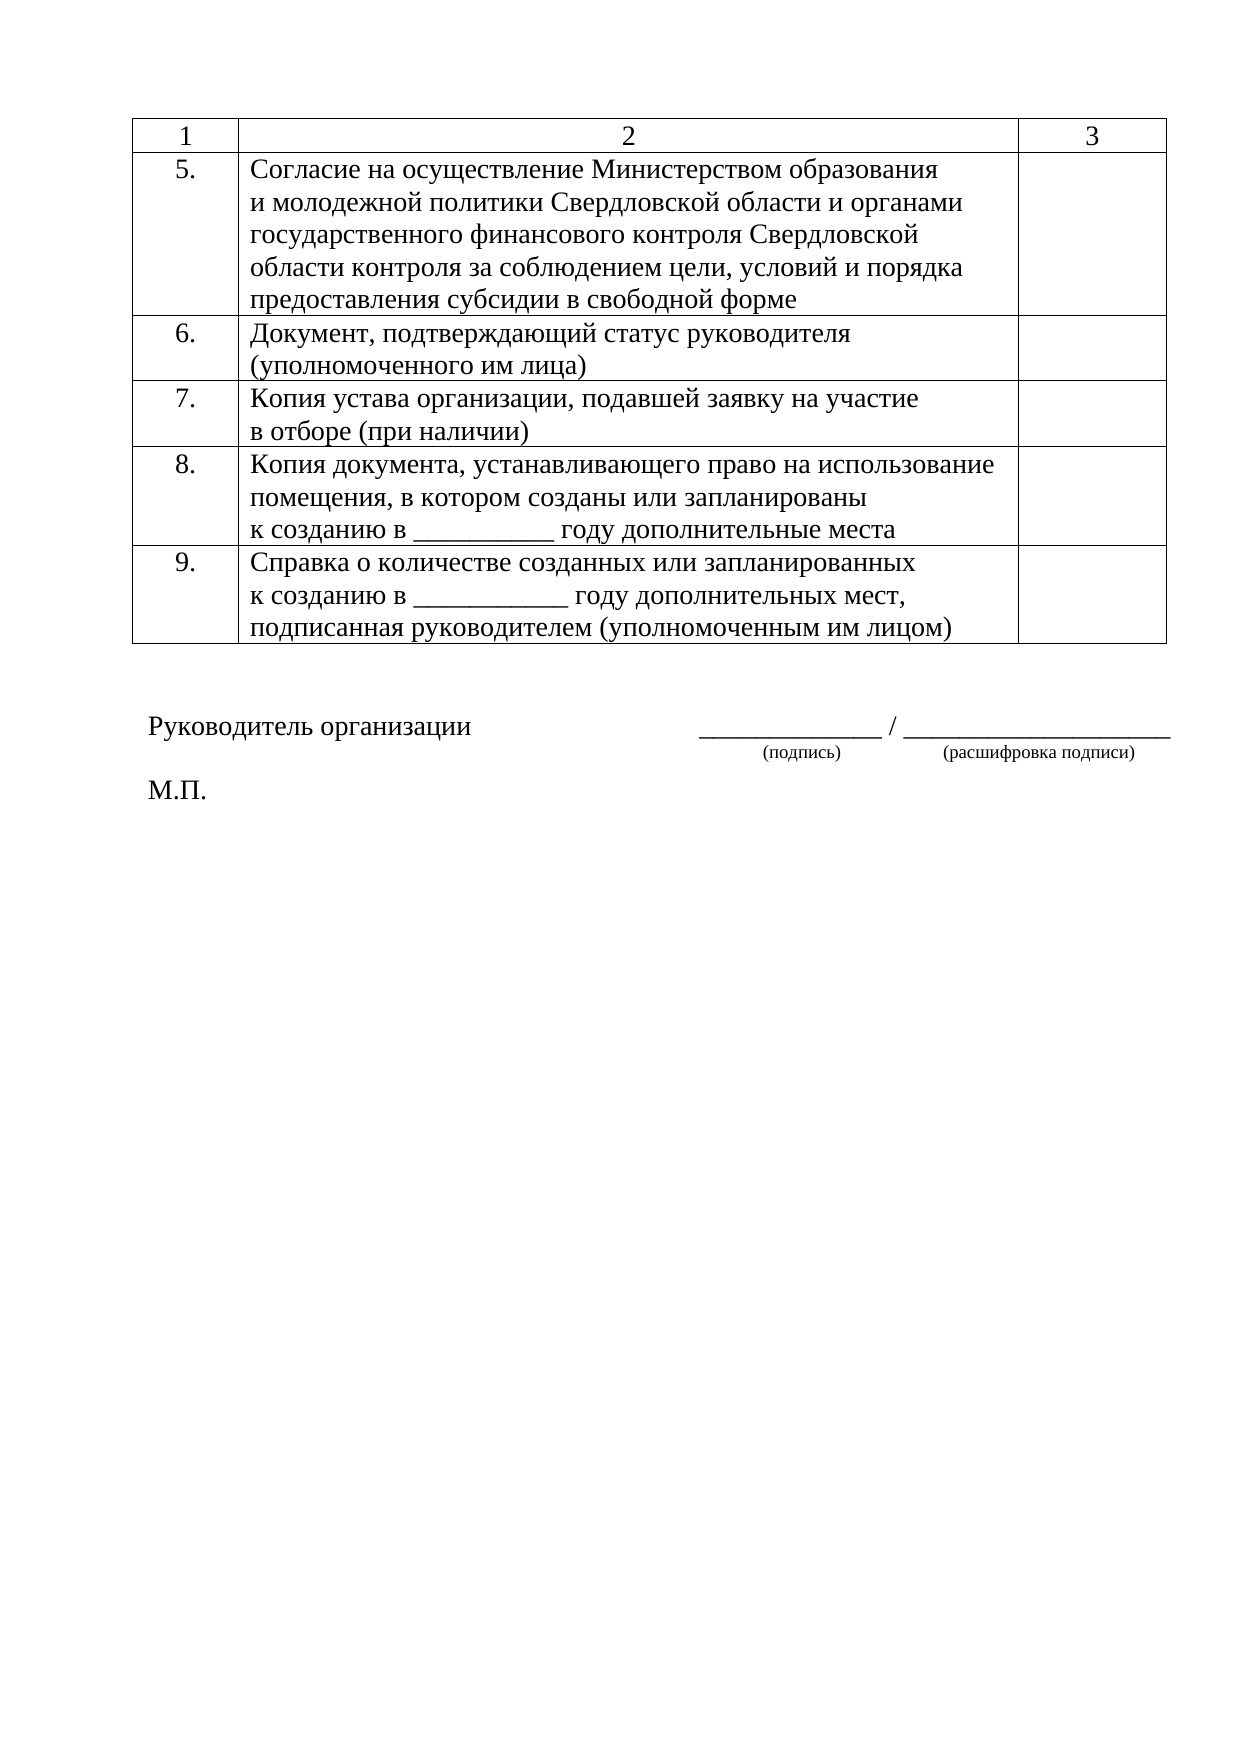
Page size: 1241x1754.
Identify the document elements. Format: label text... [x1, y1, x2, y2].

table_header 1 [133, 119, 238, 152]
text (подпись) (расшифровка подписи) [523, 741, 1181, 773]
table_cell [1019, 381, 1166, 446]
text М.П. [148, 773, 1181, 806]
text Руководитель организации _____________ / ___________________ [148, 708, 1181, 741]
table_cell 9. [133, 546, 238, 643]
table_header 2 [239, 119, 1018, 152]
table_cell Согласие на осуществление Министерством образования и молодежной политики Свердловской области и органами государственного финансового контроля Свердловской области контроля за соблюдением цели, условий и порядка предоставления субсидии в свободной форме [239, 153, 1018, 314]
table_cell [1019, 447, 1166, 544]
table_cell 7. [133, 381, 238, 446]
table_cell 6. [133, 316, 238, 380]
table_cell Копия устава организации, подавшей заявку на участие в отборе (при наличии) [239, 381, 1018, 446]
table_cell Документ, подтверждающий статус руководителя (уполномоченного им лица) [239, 316, 1018, 380]
table_header 3 [1019, 119, 1166, 152]
table_cell [1019, 546, 1166, 643]
table_cell Справка о количестве созданных или запланированных к созданию в ___________ году дополнительных мест, подписанная руководителем (уполномоченным им лицом) [239, 546, 1018, 643]
table_cell 8. [133, 447, 238, 544]
table_cell Копия документа, устанавливающего право на использование помещения, в котором созданы или запланированы к созданию в __________ году дополнительные места [239, 447, 1018, 544]
table_cell [1019, 316, 1166, 380]
table_cell 5. [133, 153, 238, 314]
table_cell [1019, 153, 1166, 314]
